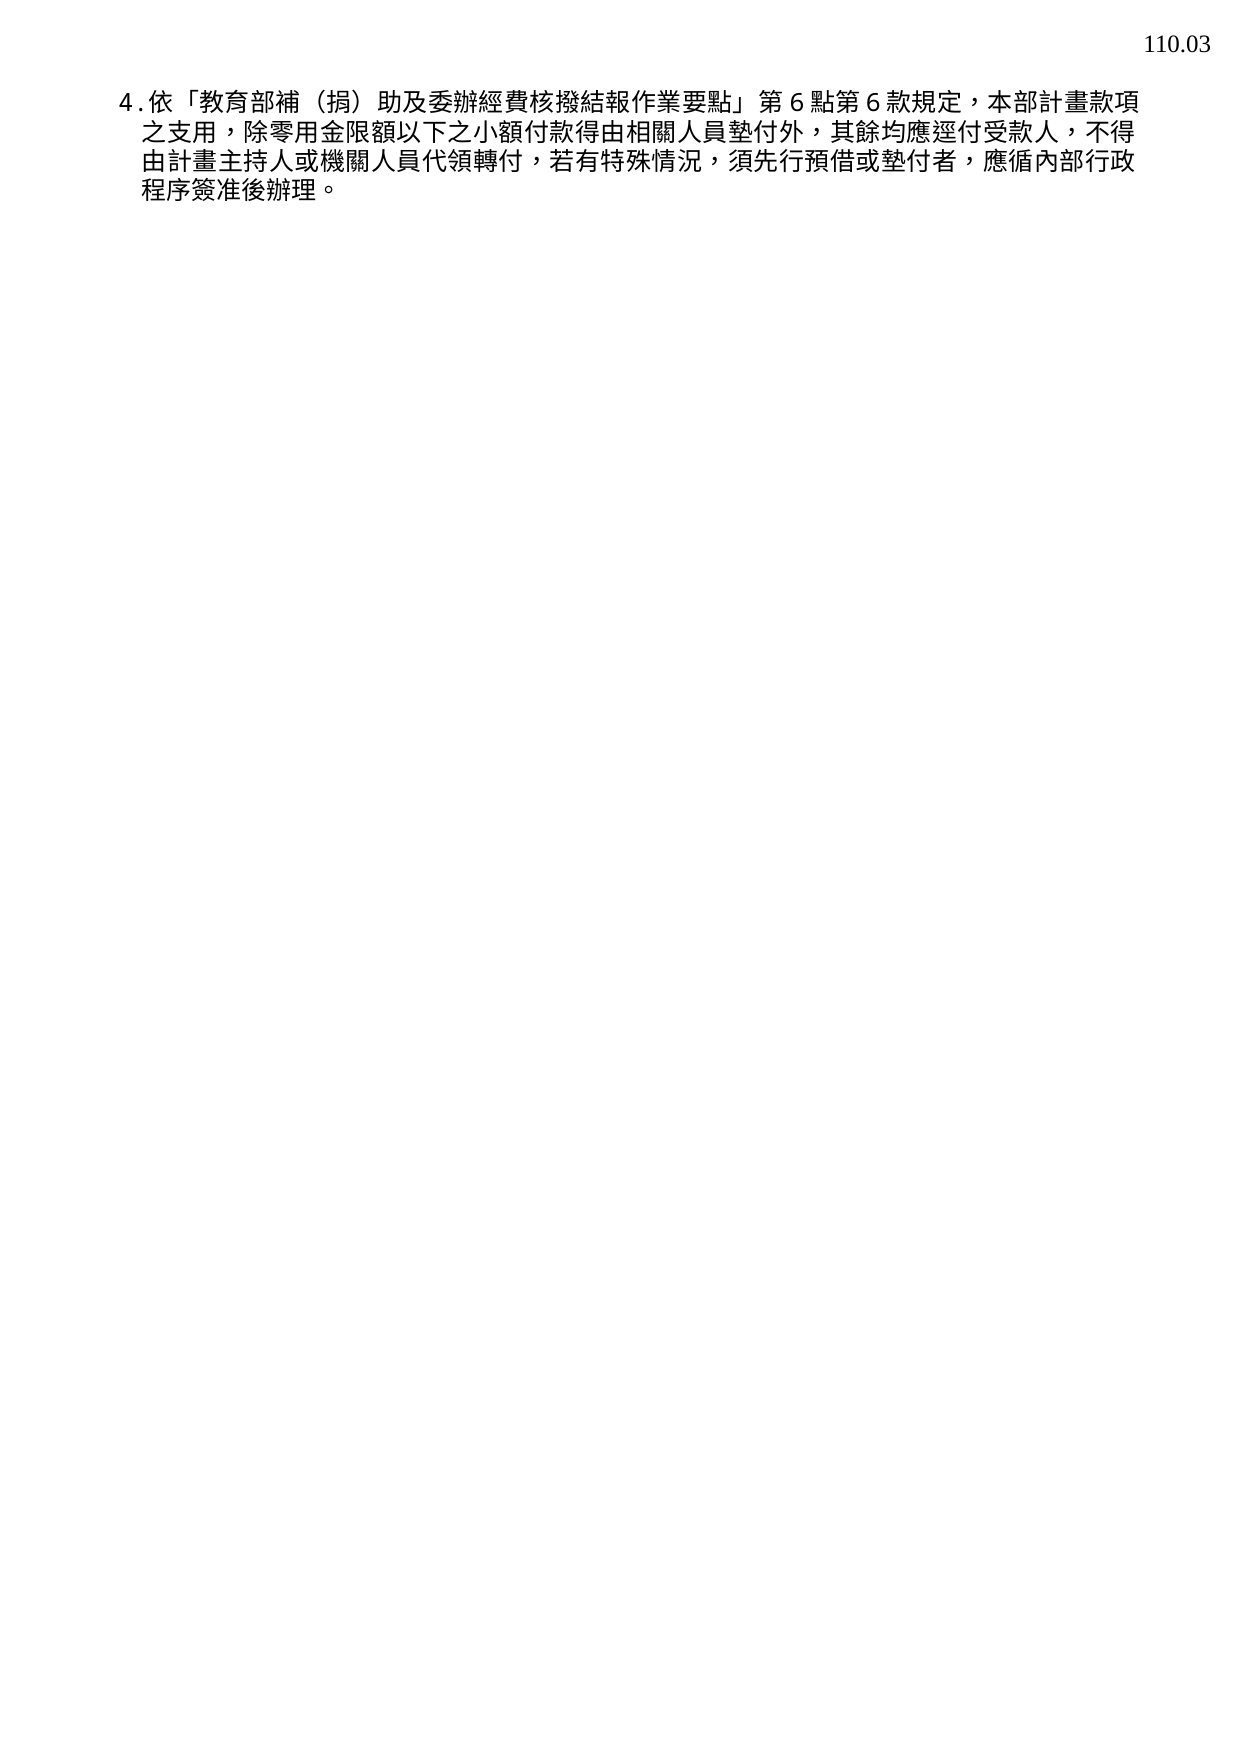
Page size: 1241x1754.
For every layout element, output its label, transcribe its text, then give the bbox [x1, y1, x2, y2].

text 4.依「教育部補（捐）助及委辦經費核撥結報作業要點」第6點第6款規定，本部計畫款項之支用，除零用金限額以下之小額付款得由相關人員墊付外，其餘均應逕付受款人，不得由計畫主持人或機關人員代領轉付，若有特殊情況，須先行預借或墊付者，應循內部行政程序簽准後辦理。 [118, 88, 1140, 205]
